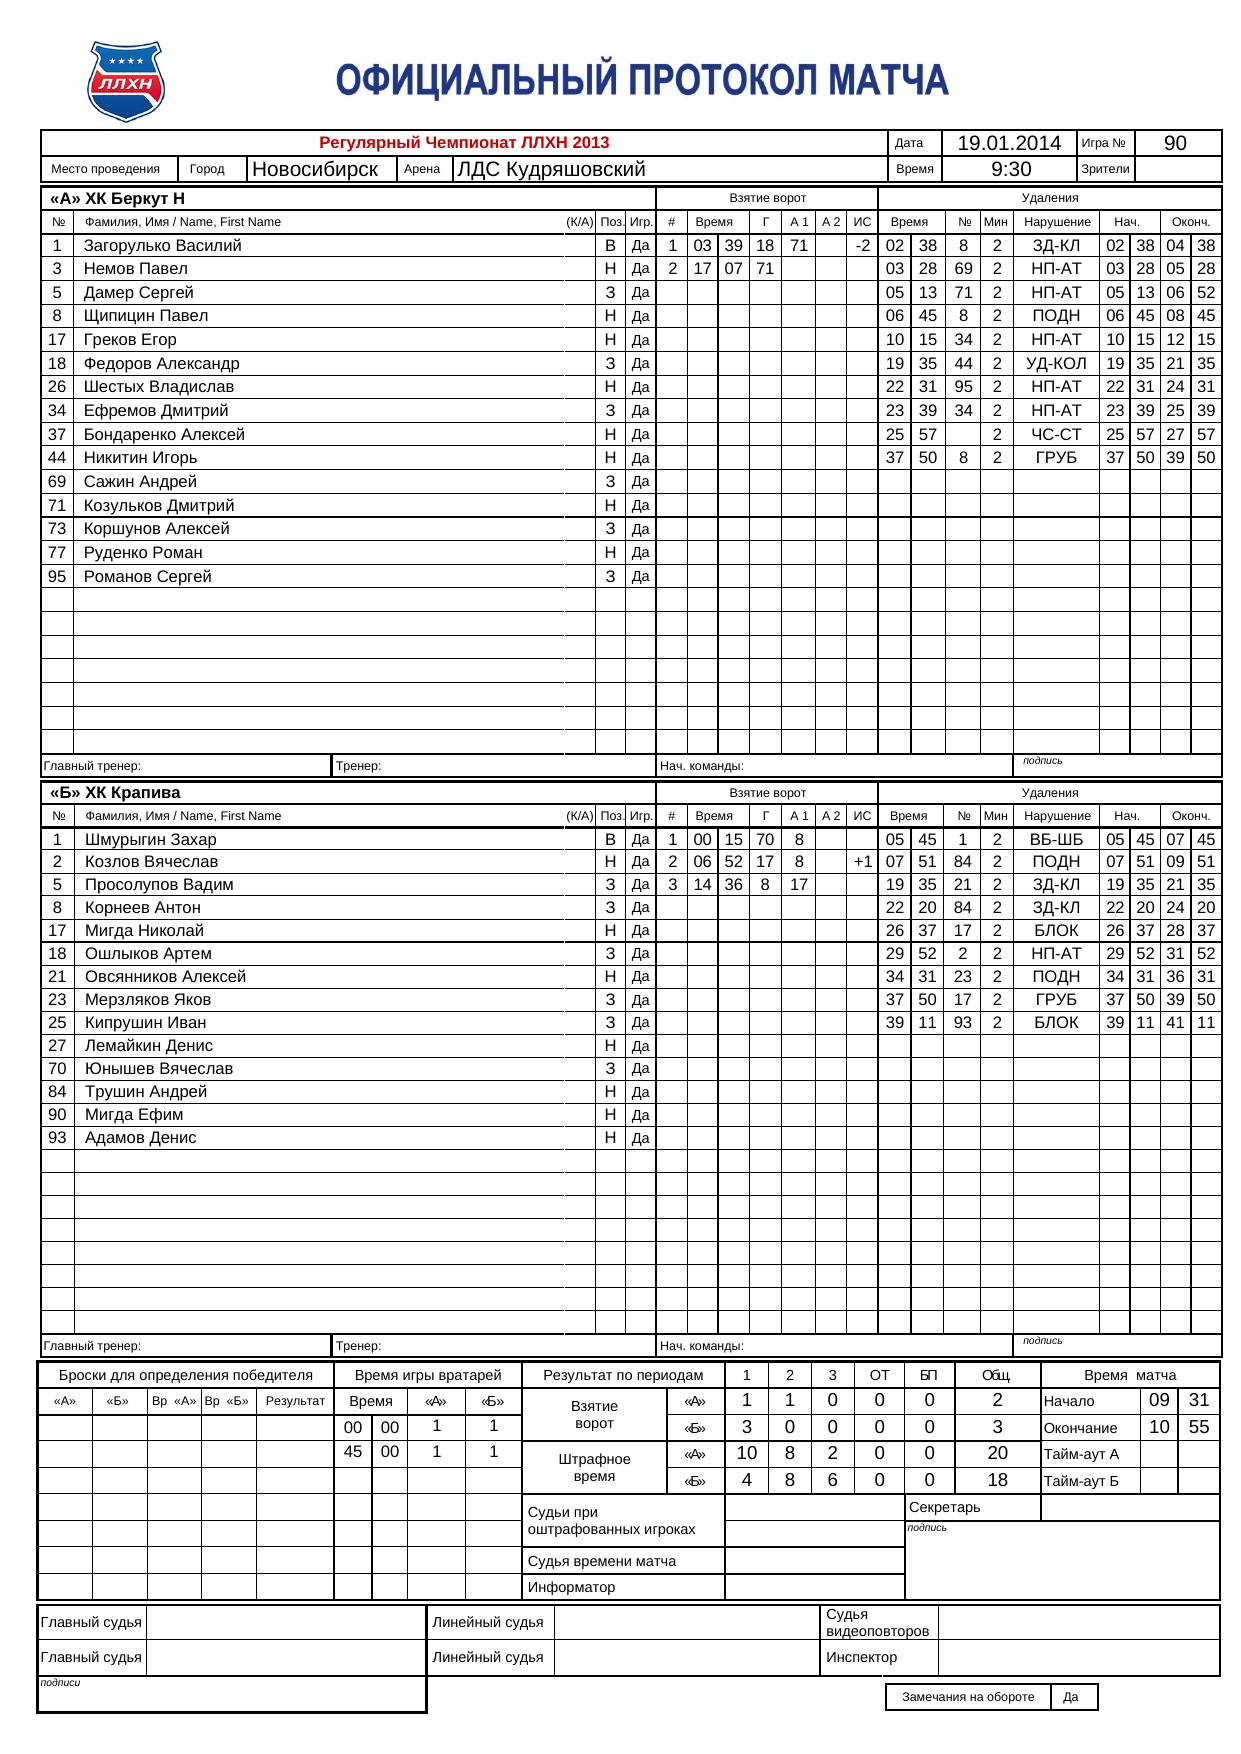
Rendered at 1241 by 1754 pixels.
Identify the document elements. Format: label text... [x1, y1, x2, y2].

table_cell [202, 1441, 256, 1467]
table_cell [688, 1127, 717, 1149]
table_cell [74, 707, 564, 729]
table_cell [719, 541, 749, 564]
table_cell ЗД-КЛ [1014, 896, 1099, 918]
table_cell [847, 399, 877, 422]
table_cell [688, 281, 717, 303]
table_cell [42, 612, 73, 634]
table_cell [750, 352, 781, 374]
table_cell З [596, 1058, 625, 1079]
table_cell [750, 305, 781, 327]
table_cell Да [626, 235, 655, 256]
table_cell НП-АТ [1014, 257, 1099, 280]
table_cell [626, 1173, 655, 1195]
table_cell [912, 1104, 943, 1126]
table_cell [944, 1288, 980, 1310]
table_cell 39 [879, 1012, 910, 1033]
table_cell [879, 1196, 910, 1218]
table_cell 1 [657, 829, 687, 849]
table_cell 03 [879, 257, 910, 280]
table_cell 1 [408, 1441, 465, 1467]
table_cell Главный судья [39, 1640, 146, 1675]
table_cell [1014, 1288, 1099, 1310]
table_cell подпись [906, 1522, 1219, 1599]
table_header «Б» ХК Крапива [42, 783, 655, 803]
table_cell 37 [912, 920, 943, 941]
table_cell [202, 1494, 256, 1520]
table_cell [1161, 1311, 1190, 1333]
table_cell [750, 1265, 781, 1287]
table_cell 22 [1100, 376, 1129, 398]
table_cell 0 [855, 1415, 904, 1440]
table_cell Линейный судья [428, 1640, 554, 1675]
table_cell 2 [981, 1012, 1013, 1033]
table_header 19.01.2014 [943, 131, 1076, 155]
table_cell [816, 423, 846, 445]
table_cell [335, 1494, 371, 1520]
table_cell [946, 612, 980, 634]
table_cell 45 [1192, 305, 1221, 327]
table_cell 2 [42, 850, 74, 872]
table_cell 39 [1161, 989, 1190, 1011]
table_cell [1161, 1104, 1190, 1126]
table_cell [750, 1288, 781, 1310]
table_cell [750, 1035, 781, 1057]
table_cell [626, 612, 655, 634]
table_cell 1 [42, 829, 74, 849]
table_cell [946, 494, 980, 516]
table_cell З [596, 281, 625, 303]
table_cell Мин [981, 211, 1013, 233]
table_header БП [905, 1363, 954, 1387]
table_cell [565, 874, 595, 895]
table_cell [257, 1468, 333, 1493]
table_cell Зрители [1078, 157, 1134, 181]
table_cell [1100, 1219, 1129, 1241]
table_cell Овсянников Алексей [75, 966, 564, 987]
table_cell 52 [719, 850, 749, 872]
table_cell [1192, 1104, 1221, 1126]
table_cell 0 [905, 1415, 954, 1440]
table_cell [565, 446, 595, 469]
table_cell [688, 1012, 717, 1033]
table_cell 20 [1192, 896, 1221, 918]
table_cell 07 [719, 257, 749, 280]
table_cell [944, 1265, 980, 1287]
table_cell 08 [1161, 305, 1190, 327]
table_cell 2 [981, 305, 1013, 327]
table_cell 25 [42, 1012, 74, 1033]
table_cell 25 [879, 423, 910, 445]
table_cell [1192, 1058, 1221, 1079]
table_cell [981, 1219, 1013, 1241]
table_cell Да [626, 305, 655, 327]
table_cell «Б» [668, 1468, 724, 1493]
table_cell [1100, 683, 1129, 706]
table_cell Н [596, 1081, 625, 1103]
table_cell [688, 920, 717, 941]
table_cell 10 [1141, 1415, 1177, 1440]
table_cell [1192, 1150, 1221, 1172]
table_header 90 [1136, 131, 1221, 155]
table_cell [335, 1468, 371, 1493]
table_cell «Б» [668, 1415, 724, 1440]
table_cell [912, 683, 945, 706]
table_cell Судья видеоповторов [821, 1606, 938, 1639]
table_cell Оконч. [1161, 211, 1221, 233]
table_cell [1100, 518, 1129, 540]
table_cell [944, 1127, 980, 1149]
table_cell 8 [769, 1442, 811, 1467]
table_cell [981, 1104, 1013, 1126]
table_cell [1161, 707, 1190, 729]
table_cell [944, 1196, 980, 1218]
table_cell [565, 612, 595, 634]
table_cell [657, 1058, 687, 1079]
table_cell [750, 730, 781, 753]
table_cell 00 [688, 829, 717, 849]
table_cell [1192, 659, 1221, 682]
table_cell Трушин Андрей [75, 1081, 564, 1103]
table_cell [1100, 1058, 1129, 1079]
table_cell Арена [398, 157, 452, 181]
table_cell 05 [1100, 829, 1129, 849]
table_cell [946, 730, 980, 753]
table_cell [719, 376, 749, 398]
table_cell [1100, 636, 1129, 658]
table_cell [782, 305, 815, 327]
table_cell [688, 1081, 717, 1103]
table_cell [719, 943, 749, 964]
table_cell [782, 565, 815, 587]
table_cell 84 [944, 896, 980, 918]
table_header Да [1052, 1685, 1097, 1709]
table_cell [688, 989, 717, 1011]
table_cell [719, 1265, 749, 1287]
table_cell [42, 1196, 74, 1218]
table_cell 50 [912, 446, 945, 469]
table_cell Время [879, 805, 943, 826]
table_cell [565, 1127, 595, 1149]
table_cell [565, 541, 595, 564]
table_cell 45 [1192, 829, 1221, 849]
table_cell [1131, 1104, 1160, 1126]
table_cell 28 [1161, 920, 1190, 941]
table_cell [847, 1196, 877, 1218]
table_cell [688, 1265, 717, 1287]
table_cell 2 [812, 1442, 854, 1467]
table_cell [879, 683, 910, 706]
table_cell 2 [981, 829, 1013, 849]
table_cell [1100, 612, 1129, 634]
table_cell [1014, 588, 1099, 611]
table_cell 27 [42, 1035, 74, 1057]
table_cell [688, 683, 717, 706]
table_cell [74, 636, 564, 658]
table_cell [750, 1311, 781, 1333]
table_cell 24 [1161, 896, 1190, 918]
table_cell 8 [782, 829, 815, 849]
table_cell [688, 446, 717, 469]
table_cell [1131, 1081, 1160, 1103]
table_cell [688, 494, 717, 516]
table_cell [750, 328, 781, 351]
table_cell Да [626, 257, 655, 280]
table_cell [1161, 565, 1190, 587]
table_cell В [596, 235, 625, 256]
table_cell [981, 707, 1013, 729]
table_cell Вр «Б» [202, 1389, 256, 1413]
table_cell [202, 1416, 256, 1440]
table_cell [1131, 730, 1160, 753]
table_cell [657, 305, 687, 327]
table_cell ВБ-ШБ [1014, 829, 1099, 849]
table_cell 8 [42, 896, 74, 918]
table_cell 13 [912, 281, 945, 303]
table_cell [782, 1012, 815, 1033]
table_cell [816, 328, 846, 351]
table_cell [1131, 470, 1160, 493]
table_cell [879, 1035, 910, 1057]
table_cell [816, 1242, 846, 1264]
table_cell [93, 1521, 147, 1546]
table_cell [912, 1081, 943, 1103]
table_cell [981, 1150, 1013, 1172]
table_cell [847, 1288, 877, 1310]
table_cell [847, 1081, 877, 1103]
table_cell [688, 1242, 717, 1264]
table_cell [816, 683, 846, 706]
table_cell ИС [847, 805, 877, 826]
table_cell [981, 1127, 1013, 1149]
table_cell [981, 470, 1013, 493]
table_cell Мигда Ефим [75, 1104, 564, 1126]
table_cell Нач. команды: [657, 755, 1012, 776]
table_cell Н [596, 850, 625, 872]
table_cell [565, 305, 595, 327]
table_cell Н [596, 376, 625, 398]
table_cell № [946, 211, 980, 233]
table_header Взятие ворот [657, 783, 877, 803]
table_cell З [596, 470, 625, 493]
table_cell [1131, 565, 1160, 587]
table_cell 2 [981, 874, 1013, 895]
table_cell 02 [879, 235, 910, 256]
table_cell [1161, 1265, 1190, 1287]
table_cell [1161, 1150, 1190, 1172]
table_cell [657, 518, 687, 540]
table_cell 2 [981, 943, 1013, 964]
table_cell [657, 943, 687, 964]
table_cell [565, 1219, 595, 1241]
table_cell [688, 423, 717, 445]
table_cell [912, 636, 945, 658]
table_cell Главный тренер: [42, 755, 330, 776]
table_header Дата [889, 131, 941, 155]
table_cell [750, 989, 781, 1011]
table_cell +1 [847, 850, 877, 872]
table_cell [981, 683, 1013, 706]
table_cell [847, 565, 877, 587]
table_cell [981, 1288, 1013, 1310]
table_cell [816, 707, 846, 729]
table_cell [939, 1640, 1219, 1675]
table_cell [688, 541, 717, 564]
table_cell 21 [1161, 352, 1190, 374]
table_cell [1100, 588, 1129, 611]
table_cell [1161, 1035, 1190, 1057]
table_cell [1179, 1441, 1219, 1467]
table_cell 39 [1100, 1012, 1129, 1033]
table_cell [596, 1173, 625, 1195]
table_cell [596, 707, 625, 729]
table_cell 41 [1161, 1012, 1190, 1033]
table_cell # [657, 805, 687, 826]
table_header Удаления [879, 783, 1221, 803]
table_cell [944, 1104, 980, 1126]
table_cell [782, 1081, 815, 1103]
table_cell Н [596, 1127, 625, 1149]
table_cell № [944, 805, 980, 826]
table_cell [565, 1035, 595, 1057]
table_cell Греков Егор [74, 328, 564, 351]
table_cell [719, 636, 749, 658]
table_cell [1161, 588, 1190, 611]
table_cell [657, 281, 687, 303]
table_cell [879, 1058, 910, 1079]
table_cell [657, 1288, 687, 1310]
table_cell [816, 1012, 846, 1033]
table_cell [816, 1150, 846, 1172]
table_cell [626, 1311, 655, 1333]
table_cell [816, 257, 846, 280]
table_cell [879, 565, 910, 587]
table_cell [946, 518, 980, 540]
table_cell [688, 730, 717, 753]
table_cell [657, 352, 687, 374]
table_cell [726, 1521, 904, 1546]
table_cell [466, 1468, 521, 1493]
table_cell 6 [812, 1468, 854, 1493]
table_cell БЛОК [1014, 920, 1099, 941]
table_cell [726, 1548, 904, 1573]
table_cell 34 [1100, 966, 1129, 987]
table_cell 0 [855, 1389, 904, 1413]
table_cell [75, 1196, 564, 1218]
table_cell [74, 612, 564, 634]
table_cell Да [626, 1012, 655, 1033]
table_cell [782, 943, 815, 964]
table_cell [42, 683, 73, 706]
table_cell 2 [981, 423, 1013, 445]
table_cell [750, 659, 781, 682]
table_cell 18 [42, 943, 74, 964]
table_cell [847, 1104, 877, 1126]
table_cell [816, 235, 846, 256]
table_cell [373, 1468, 407, 1493]
table_cell [1014, 1058, 1099, 1079]
table_cell 45 [1131, 305, 1160, 327]
table_cell 2 [657, 850, 687, 872]
table_cell [39, 1521, 92, 1546]
table_cell [565, 1173, 595, 1195]
table_cell 2 [657, 257, 687, 280]
table_cell [565, 518, 595, 540]
table_cell [657, 399, 687, 422]
table_cell [1014, 1219, 1099, 1241]
table_cell [1014, 1265, 1099, 1287]
table_cell 2 [981, 235, 1013, 256]
table_cell 93 [42, 1127, 74, 1149]
table_cell [782, 707, 815, 729]
table_cell Юнышев Вячеслав [75, 1058, 564, 1079]
table_cell [657, 1035, 687, 1057]
table_cell [257, 1416, 333, 1440]
table_cell 2 [981, 257, 1013, 280]
table_cell [782, 1173, 815, 1195]
table_cell [466, 1521, 521, 1546]
table_cell [1100, 1288, 1129, 1310]
table_cell [1161, 659, 1190, 682]
table_cell [946, 683, 980, 706]
table_cell «А» [668, 1442, 724, 1467]
table_cell [93, 1468, 147, 1493]
table_cell [626, 707, 655, 729]
table_cell «Б» [93, 1389, 147, 1413]
table_cell [847, 730, 877, 753]
table_cell [1131, 1265, 1160, 1287]
table_cell [335, 1547, 371, 1573]
table_cell [719, 470, 749, 493]
table_cell 70 [42, 1058, 74, 1079]
table_cell [879, 494, 910, 516]
table_cell подпись [1014, 1335, 1221, 1356]
table_cell [847, 896, 877, 918]
table_cell [1179, 1468, 1219, 1493]
table_cell [1099, 1682, 1220, 1711]
table_cell [1131, 1288, 1160, 1310]
table_cell 31 [1131, 376, 1160, 398]
table_cell Да [626, 850, 655, 872]
table_cell [847, 470, 877, 493]
table_cell [565, 1311, 595, 1333]
table_cell [257, 1547, 333, 1573]
table_cell [816, 1173, 846, 1195]
table_header Время матча [1042, 1363, 1219, 1387]
table_cell [1131, 683, 1160, 706]
table_cell [847, 1265, 877, 1287]
table_cell Да [626, 920, 655, 941]
table_cell [1131, 1150, 1160, 1172]
table_cell [1014, 1104, 1099, 1126]
table_cell [1192, 470, 1221, 493]
table_cell [750, 1104, 781, 1126]
table_cell [750, 1150, 781, 1172]
table_cell ГРУБ [1014, 989, 1099, 1011]
table_cell [657, 1104, 687, 1126]
table_cell [782, 518, 815, 540]
table_cell Время [335, 1389, 407, 1413]
table_cell [1192, 1173, 1221, 1195]
table_cell [782, 494, 815, 516]
table_cell З [596, 352, 625, 374]
table_cell 24 [1161, 376, 1190, 398]
table_cell З [596, 518, 625, 540]
table_cell [750, 423, 781, 445]
table_cell 11 [1131, 1012, 1160, 1033]
table_cell [719, 446, 749, 469]
table_cell Никитин Игорь [74, 446, 564, 469]
table_cell [719, 1311, 749, 1333]
table_cell [879, 541, 910, 564]
table_cell [1014, 1196, 1099, 1218]
table_header 2 [769, 1363, 811, 1387]
table_cell [981, 1035, 1013, 1057]
table_cell [565, 730, 595, 753]
table_cell [688, 896, 717, 918]
table_cell [847, 376, 877, 398]
table_cell [719, 612, 749, 634]
table_cell Нач. команды: [657, 1335, 1012, 1356]
table_cell [39, 1441, 92, 1467]
table_cell НП-АТ [1014, 328, 1099, 351]
table_cell [782, 281, 815, 303]
table_cell 95 [946, 376, 980, 398]
table_cell Да [626, 470, 655, 493]
table_cell Да [626, 896, 655, 918]
table_cell [596, 1242, 625, 1264]
table_cell [565, 636, 595, 658]
table_cell [750, 1058, 781, 1079]
table_cell [1014, 1242, 1099, 1264]
table_cell [879, 1219, 910, 1241]
table_cell (К/А) [565, 211, 595, 233]
table_cell [879, 707, 910, 729]
table_cell Коршунов Алексей [74, 518, 564, 540]
table_cell 26 [42, 376, 73, 398]
table_cell Сажин Андрей [74, 470, 564, 493]
table_cell Судья времени матча [523, 1548, 724, 1573]
table_cell Да [626, 1058, 655, 1079]
table_cell 29 [879, 943, 910, 964]
table_cell Да [626, 565, 655, 587]
table_cell УД-КОЛ [1014, 352, 1099, 374]
table_cell Взятие ворот [523, 1389, 666, 1440]
table_cell 13 [1131, 281, 1160, 303]
table_cell [912, 707, 945, 729]
table_cell [816, 376, 846, 398]
table_cell [335, 1574, 371, 1599]
table_cell [944, 1150, 980, 1172]
table_cell Тайм-аут Б [1042, 1468, 1140, 1493]
table_cell [1042, 1495, 1219, 1520]
table_cell [565, 1242, 595, 1264]
table_cell [148, 1468, 201, 1493]
table_cell [657, 659, 687, 682]
table_cell [719, 1288, 749, 1310]
table_cell [408, 1494, 465, 1520]
table_cell Просолупов Вадим [75, 874, 564, 895]
table_cell подписи [39, 1677, 425, 1711]
table_cell [719, 989, 749, 1011]
table_cell 07 [879, 850, 910, 872]
table_cell [565, 943, 595, 964]
table_cell [1131, 1219, 1160, 1241]
table_cell [1014, 612, 1099, 634]
table_cell 26 [879, 920, 910, 941]
table_cell [946, 470, 980, 493]
table_cell 37 [1131, 920, 1160, 941]
table_cell [626, 1150, 655, 1172]
table_cell Время [688, 805, 749, 826]
table_cell [565, 1058, 595, 1079]
table_cell [816, 1265, 846, 1287]
table_cell [1161, 1058, 1190, 1079]
table_cell 1 [657, 235, 687, 256]
table_cell [719, 305, 749, 327]
table_cell Фамилия, Имя / Name, First Name [75, 805, 565, 826]
table_cell [1192, 612, 1221, 634]
table_cell 35 [1131, 874, 1160, 895]
table_cell 90 [42, 1104, 74, 1126]
table_cell [657, 989, 687, 1011]
table_cell [565, 423, 595, 445]
table_cell [719, 423, 749, 445]
table_cell 17 [42, 920, 74, 941]
table_cell [75, 1265, 564, 1287]
table_cell [912, 565, 945, 587]
table_cell Да [626, 874, 655, 895]
table_cell [1014, 707, 1099, 729]
table_cell [657, 730, 687, 753]
table_header 1 [726, 1363, 768, 1387]
table_cell [1100, 659, 1129, 682]
table_cell 17 [42, 328, 73, 351]
table_cell [1192, 707, 1221, 729]
table_cell [688, 966, 717, 987]
table_cell Козлов Вячеслав [75, 850, 564, 872]
table_cell Загорулько Василий [74, 235, 564, 256]
table_cell 71 [42, 494, 73, 516]
table_cell [202, 1574, 256, 1599]
table_cell [688, 1311, 717, 1333]
table_cell [981, 1196, 1013, 1218]
table_cell [1161, 1173, 1190, 1195]
table_cell [719, 1081, 749, 1103]
table_cell [879, 1081, 910, 1103]
table_cell [657, 1081, 687, 1103]
table_cell [944, 1058, 980, 1079]
table_cell [626, 636, 655, 658]
table_cell 8 [750, 874, 781, 895]
table_cell [816, 874, 846, 895]
table_cell [816, 588, 846, 611]
table_cell 9:30 [943, 157, 1076, 181]
table_cell 00 [335, 1416, 371, 1440]
table_cell [565, 896, 595, 918]
table_cell [596, 1311, 625, 1333]
table_cell [657, 494, 687, 516]
table_cell [719, 1173, 749, 1195]
table_cell [750, 896, 781, 918]
table_cell [1014, 1173, 1099, 1195]
table_cell 50 [1131, 989, 1160, 1011]
table_cell 52 [912, 943, 943, 964]
table_cell [93, 1574, 147, 1599]
table_cell 18 [956, 1468, 1040, 1493]
table_cell [879, 1127, 910, 1149]
table_cell [946, 707, 980, 729]
table_cell [879, 588, 910, 611]
table_cell [657, 1219, 687, 1241]
table_cell 09 [1161, 850, 1190, 872]
table_cell [782, 989, 815, 1011]
table_cell [719, 966, 749, 987]
table_cell 2 [981, 352, 1013, 374]
table_cell [1161, 541, 1190, 564]
table_cell [847, 1035, 877, 1057]
table_cell [1100, 1265, 1129, 1287]
table_cell [1014, 730, 1099, 753]
table_cell [782, 896, 815, 918]
table_cell [596, 659, 625, 682]
table_cell [1161, 494, 1190, 516]
table_cell 51 [912, 850, 943, 872]
table_cell Да [626, 376, 655, 398]
table_cell [719, 399, 749, 422]
table_cell [1141, 1468, 1177, 1493]
table_cell [596, 612, 625, 634]
table_cell 20 [1131, 896, 1160, 918]
table_cell [373, 1494, 407, 1520]
table_cell [1136, 157, 1221, 181]
table_cell [688, 518, 717, 540]
table_cell 03 [688, 235, 717, 256]
table_cell [565, 850, 595, 872]
table_cell Время [879, 211, 945, 233]
table_cell 8 [946, 235, 980, 256]
table_cell [626, 588, 655, 611]
table_cell 15 [1192, 328, 1221, 351]
table_cell [847, 257, 877, 280]
table_cell [782, 683, 815, 706]
table_cell [657, 1242, 687, 1264]
table_cell Н [596, 494, 625, 516]
table_cell [1014, 565, 1099, 587]
table_cell 50 [1192, 989, 1221, 1011]
table_header Взятие ворот [657, 188, 877, 209]
table_cell [782, 1035, 815, 1057]
table_cell [782, 659, 815, 682]
table_cell 27 [1161, 423, 1190, 445]
table_cell 10 [1100, 328, 1129, 351]
table_cell 07 [1161, 829, 1190, 849]
table_cell [565, 328, 595, 351]
table_cell 34 [946, 399, 980, 422]
table_cell [816, 1219, 846, 1241]
table_cell [657, 1173, 687, 1195]
table_cell Г [750, 805, 781, 826]
table_cell [879, 636, 910, 658]
table_cell [981, 565, 1013, 587]
table_cell [688, 1196, 717, 1218]
table_cell [847, 966, 877, 987]
table_cell [879, 1104, 910, 1126]
table_cell [74, 588, 564, 611]
table_cell 19 [1100, 352, 1129, 374]
table_cell [912, 659, 945, 682]
table_cell [688, 1219, 717, 1241]
table_cell [816, 730, 846, 753]
table_cell [719, 1058, 749, 1079]
table_cell 15 [1131, 328, 1160, 351]
table_cell 55 [1179, 1415, 1219, 1440]
table_cell [912, 1288, 943, 1310]
table_cell ПОДН [1014, 966, 1099, 987]
table_cell 35 [1131, 352, 1160, 374]
table_cell [847, 659, 877, 682]
table_cell [688, 1173, 717, 1195]
table_cell Да [626, 1104, 655, 1126]
table_cell [750, 636, 781, 658]
table_cell [847, 281, 877, 303]
table_cell [719, 1104, 749, 1126]
table_cell Г [750, 211, 781, 233]
table_cell № [42, 805, 74, 826]
table_cell [1192, 1127, 1221, 1149]
table_cell [688, 565, 717, 587]
table_cell [750, 376, 781, 398]
table_cell Судьи при оштрафованных игроках [523, 1495, 724, 1546]
table_cell [912, 494, 945, 516]
table_cell [626, 1242, 655, 1264]
table_cell 2 [981, 446, 1013, 469]
table_cell Начало [1042, 1389, 1140, 1413]
table_cell [42, 636, 73, 658]
table_cell 2 [981, 281, 1013, 303]
table_cell [981, 1265, 1013, 1287]
table_cell 71 [750, 257, 781, 280]
table_cell [750, 612, 781, 634]
table_cell 0 [769, 1415, 811, 1440]
table_cell [847, 636, 877, 658]
table_cell 23 [1100, 399, 1129, 422]
table_cell [626, 1265, 655, 1287]
table_cell [257, 1521, 333, 1546]
table_cell [42, 1242, 74, 1264]
table_cell [816, 1311, 846, 1333]
table_cell [428, 1677, 882, 1711]
table_header Игра № [1078, 131, 1134, 155]
table_cell [1161, 612, 1190, 634]
table_cell Да [626, 328, 655, 351]
table_cell [466, 1494, 521, 1520]
table_cell [816, 1035, 846, 1057]
table_cell 19 [879, 352, 910, 374]
table_cell -2 [847, 235, 877, 256]
table_cell [1192, 1288, 1221, 1310]
table_cell [847, 989, 877, 1011]
table_cell [782, 1196, 815, 1218]
table_cell 00 [373, 1441, 407, 1467]
table_cell [719, 896, 749, 918]
table_cell [42, 1311, 74, 1333]
table_cell подпись [1014, 755, 1221, 776]
table_cell ЗД-КЛ [1014, 235, 1099, 256]
table_cell 69 [42, 470, 73, 493]
table_cell [847, 541, 877, 564]
table_cell [782, 328, 815, 351]
table_cell [847, 352, 877, 374]
table_cell [981, 1173, 1013, 1195]
table_cell [1131, 1127, 1160, 1149]
table_cell [750, 1219, 781, 1241]
table_cell [373, 1574, 407, 1599]
table_cell ЗД-КЛ [1014, 874, 1099, 895]
table_cell [912, 1265, 943, 1287]
table_cell З [596, 399, 625, 422]
table_cell 17 [688, 257, 717, 280]
table_cell 0 [855, 1468, 904, 1493]
table_cell [719, 352, 749, 374]
table_cell [750, 281, 781, 303]
table_cell [782, 636, 815, 658]
table_cell 57 [912, 423, 945, 445]
table_cell 39 [719, 235, 749, 256]
table_cell [565, 588, 595, 611]
table_cell 44 [42, 446, 73, 469]
table_cell [816, 494, 846, 516]
table_cell [565, 1012, 595, 1033]
table_cell [816, 518, 846, 540]
table_cell [148, 1441, 201, 1467]
table_cell Результат [257, 1389, 333, 1413]
table_cell [148, 1494, 201, 1520]
table_cell [1100, 1196, 1129, 1218]
table_cell [373, 1547, 407, 1573]
table_cell 8 [42, 305, 73, 327]
table_cell [981, 636, 1013, 658]
table_cell З [596, 874, 625, 895]
table_cell 1 [466, 1441, 521, 1467]
table_cell [750, 565, 781, 587]
table_cell [719, 328, 749, 351]
table_cell Н [596, 423, 625, 445]
table_cell [847, 305, 877, 327]
table_cell [688, 659, 717, 682]
table_cell [750, 707, 781, 729]
table_cell [981, 730, 1013, 753]
table_cell [42, 1219, 74, 1241]
table_cell [816, 565, 846, 587]
table_cell Н [596, 966, 625, 987]
table_cell [1014, 1311, 1099, 1333]
table_cell [847, 874, 877, 895]
table_cell Н [596, 305, 625, 327]
table_cell [1100, 1104, 1129, 1126]
table_cell [657, 376, 687, 398]
table_cell [1161, 1196, 1190, 1218]
table_cell Шмурыгин Захар [75, 829, 564, 849]
table_cell 50 [1192, 446, 1221, 469]
table_cell 28 [1192, 257, 1221, 280]
table_cell [565, 494, 595, 516]
table_cell [719, 1012, 749, 1033]
table_cell [565, 1150, 595, 1172]
table_cell 35 [912, 874, 943, 895]
table_cell [816, 281, 846, 303]
table_cell [565, 966, 595, 987]
table_cell [688, 470, 717, 493]
table_cell [912, 1242, 943, 1264]
table_cell ПОДН [1014, 305, 1099, 327]
table_cell [1161, 636, 1190, 658]
table_cell [39, 1547, 92, 1573]
table_cell 52 [1131, 943, 1160, 964]
table_cell [688, 612, 717, 634]
table_cell [565, 1265, 595, 1287]
table_cell [946, 636, 980, 658]
table_cell Дамер Сергей [74, 281, 564, 303]
table_cell Инспектор [821, 1640, 938, 1675]
table_cell [879, 518, 910, 540]
table_cell 20 [956, 1442, 1040, 1467]
table_cell 09 [1141, 1389, 1177, 1413]
table_header Время игры вратарей [335, 1363, 521, 1387]
table_cell [75, 1150, 564, 1172]
table_cell 57 [1192, 423, 1221, 445]
table_cell 19 [1100, 874, 1129, 895]
table_cell [879, 1311, 910, 1333]
table_cell 84 [944, 850, 980, 872]
table_cell [879, 1288, 910, 1310]
table_cell [596, 1196, 625, 1218]
table_cell 93 [944, 1012, 980, 1033]
table_header Удаления [879, 188, 1221, 209]
table_cell Мерзляков Яков [75, 989, 564, 1011]
table_cell Да [626, 399, 655, 422]
table_cell Кипрушин Иван [75, 1012, 564, 1033]
table_cell [946, 541, 980, 564]
table_cell 06 [1100, 305, 1129, 327]
table_cell 8 [782, 850, 815, 872]
table_cell [719, 494, 749, 516]
table_cell [816, 659, 846, 682]
table_cell 34 [879, 966, 910, 987]
table_cell [719, 588, 749, 611]
table_cell [75, 1242, 564, 1264]
table_cell [75, 1288, 564, 1310]
table_cell [408, 1468, 465, 1493]
table_cell 37 [1100, 446, 1129, 469]
table_cell 37 [42, 423, 73, 445]
table_cell [782, 541, 815, 564]
table_cell [147, 1606, 425, 1639]
table_cell [1100, 1081, 1129, 1103]
table_cell 73 [42, 518, 73, 540]
table_cell 36 [719, 874, 749, 895]
table_cell [1161, 470, 1190, 493]
table_cell [657, 588, 687, 611]
table_cell 23 [944, 966, 980, 987]
table_cell 3 [726, 1415, 768, 1440]
table_cell [565, 281, 595, 303]
table_cell А 2 [816, 211, 846, 233]
table_cell 15 [912, 328, 945, 351]
table_cell Город [179, 157, 246, 181]
table_cell [944, 1311, 980, 1333]
table_cell 34 [946, 328, 980, 351]
table_cell [688, 376, 717, 398]
table_cell [1131, 1311, 1160, 1333]
table_cell [565, 683, 595, 706]
table_cell [626, 659, 655, 682]
table_cell З [596, 989, 625, 1011]
table_cell [847, 943, 877, 964]
table_cell 3 [956, 1415, 1040, 1440]
table_cell [816, 1081, 846, 1103]
table_cell 1 [726, 1389, 768, 1413]
table_cell [688, 1288, 717, 1310]
table_cell [42, 1173, 74, 1195]
table_cell 2 [981, 920, 1013, 941]
table_cell [719, 730, 749, 753]
table_cell 22 [1100, 896, 1129, 918]
table_cell [1131, 1196, 1160, 1218]
table_cell [657, 470, 687, 493]
table_cell Адамов Денис [75, 1127, 564, 1149]
table_cell [719, 1242, 749, 1264]
table_cell [816, 446, 846, 469]
table_cell [944, 1035, 980, 1057]
table_cell 05 [1161, 257, 1190, 280]
table_cell [1014, 659, 1099, 682]
table_header Замечания на обороте [887, 1685, 1050, 1709]
table_cell [148, 1416, 201, 1440]
table_cell [1100, 730, 1129, 753]
table_cell [847, 1219, 877, 1241]
table_cell [719, 565, 749, 587]
table_cell [816, 920, 846, 941]
table_cell [596, 1150, 625, 1172]
table_cell Линейный судья [428, 1606, 554, 1639]
table_cell [782, 1058, 815, 1079]
table_cell [596, 1219, 625, 1241]
table_cell [1161, 683, 1190, 706]
table_cell [816, 989, 846, 1011]
table_cell [42, 1150, 74, 1172]
table_cell [981, 518, 1013, 540]
table_cell НП-АТ [1014, 281, 1099, 303]
table_cell [750, 446, 781, 469]
table_cell [879, 470, 910, 493]
table_cell [816, 470, 846, 493]
table_cell З [596, 943, 625, 964]
table_cell [750, 966, 781, 987]
table_cell [1100, 494, 1129, 516]
picture [5, 28, 1179, 129]
table_cell [816, 1058, 846, 1079]
table_cell [1100, 541, 1129, 564]
table_cell Нач. [1100, 805, 1160, 826]
table_cell [944, 1173, 980, 1195]
table_cell 18 [750, 235, 781, 256]
table_cell [750, 1012, 781, 1033]
table_cell [39, 1574, 92, 1599]
table_cell [1014, 1081, 1099, 1103]
table_cell Да [626, 989, 655, 1011]
table_cell [657, 1311, 687, 1333]
table_cell [847, 328, 877, 351]
table_cell [1131, 707, 1160, 729]
table_cell 52 [1192, 943, 1221, 964]
table_cell Н [596, 257, 625, 280]
table_cell 28 [1131, 257, 1160, 280]
table_cell Нач. [1100, 211, 1160, 233]
table_cell [847, 1311, 877, 1333]
table_cell [912, 518, 945, 540]
table_cell [688, 1058, 717, 1079]
table_cell [565, 470, 595, 493]
table_cell [847, 1173, 877, 1195]
table_cell [782, 1104, 815, 1126]
table_cell [1100, 565, 1129, 587]
table_cell [816, 1104, 846, 1126]
table_cell Тренер: [333, 1335, 655, 1356]
table_cell 4 [726, 1468, 768, 1493]
table_cell [1192, 1311, 1221, 1333]
table_cell 0 [905, 1442, 954, 1467]
table_cell [1161, 1081, 1190, 1103]
table_cell 05 [1100, 281, 1129, 303]
table_cell [1100, 1242, 1129, 1264]
table_cell 2 [981, 399, 1013, 422]
table_cell 1 [466, 1416, 521, 1440]
table_cell Н [596, 541, 625, 564]
table_cell [750, 588, 781, 611]
table_cell [1100, 470, 1129, 493]
table_cell [1100, 1127, 1129, 1149]
table_cell Информатор [523, 1575, 724, 1599]
table_cell 45 [1131, 829, 1160, 849]
table_cell Н [596, 328, 625, 351]
table_cell 14 [688, 874, 717, 895]
table_cell [1161, 518, 1190, 540]
table_cell [719, 683, 749, 706]
table_cell Да [626, 494, 655, 516]
table_cell 57 [1131, 423, 1160, 445]
table_cell [726, 1495, 904, 1520]
table_cell [782, 1288, 815, 1310]
table_cell [847, 423, 877, 445]
table_cell [257, 1441, 333, 1467]
table_header Результат по периодам [523, 1363, 724, 1387]
table_cell 2 [981, 896, 1013, 918]
table_cell 21 [1161, 874, 1190, 895]
table_cell [981, 1242, 1013, 1264]
table_cell [782, 470, 815, 493]
table_cell 31 [1192, 966, 1221, 987]
table_cell [719, 1196, 749, 1218]
table_cell 19 [879, 874, 910, 895]
table_cell [147, 1640, 425, 1675]
table_cell 11 [912, 1012, 943, 1033]
table_cell Тренер: [333, 755, 655, 776]
table_cell 69 [946, 257, 980, 280]
table_cell 22 [879, 376, 910, 398]
table_cell 39 [1131, 399, 1160, 422]
table_cell Н [596, 920, 625, 941]
table_cell 21 [944, 874, 980, 895]
table_cell Окончание [1042, 1415, 1140, 1440]
table_cell 31 [912, 966, 943, 987]
table_cell [816, 1288, 846, 1310]
table_cell [750, 1081, 781, 1103]
table_cell [719, 707, 749, 729]
table_cell 52 [1192, 281, 1221, 303]
table_cell [816, 850, 846, 872]
table_cell [565, 1196, 595, 1218]
table_cell [1192, 1035, 1221, 1057]
table_cell [782, 966, 815, 987]
table_header Общ. [956, 1363, 1040, 1387]
table_cell 04 [1161, 235, 1190, 256]
table_cell [782, 588, 815, 611]
table_cell 8 [946, 305, 980, 327]
table_cell 17 [782, 874, 815, 895]
table_cell [1192, 1242, 1221, 1264]
table_cell [750, 541, 781, 564]
table_cell [1100, 1173, 1129, 1195]
table_cell [1192, 1081, 1221, 1103]
table_cell Нарушение [1014, 211, 1099, 233]
table_cell Ошлыков Артем [75, 943, 564, 964]
table_cell 50 [912, 989, 943, 1011]
table_cell [1100, 707, 1129, 729]
table_cell [257, 1574, 333, 1599]
table_cell [912, 1219, 943, 1241]
table_cell [565, 376, 595, 398]
table_cell [816, 636, 846, 658]
table_cell [1100, 1035, 1129, 1057]
table_cell [596, 588, 625, 611]
table_cell [596, 683, 625, 706]
table_cell 71 [782, 235, 815, 256]
table_cell [946, 588, 980, 611]
table_cell 5 [42, 874, 74, 895]
table_cell [912, 588, 945, 611]
table_cell 17 [944, 989, 980, 1011]
table_cell 31 [912, 376, 945, 398]
table_cell [816, 829, 846, 849]
table_cell [688, 707, 717, 729]
table_cell [719, 518, 749, 540]
table_cell [1161, 1219, 1190, 1241]
table_cell [912, 730, 945, 753]
table_cell 25 [1100, 423, 1129, 445]
table_cell 39 [912, 399, 945, 422]
table_cell 2 [944, 943, 980, 964]
table_cell [782, 376, 815, 398]
table_cell [816, 399, 846, 422]
table_cell [782, 399, 815, 422]
table_cell [981, 1081, 1013, 1103]
table_cell [981, 541, 1013, 564]
table_cell [912, 612, 945, 634]
table_cell [657, 920, 687, 941]
table_cell 2 [981, 376, 1013, 398]
table_cell [565, 707, 595, 729]
table_cell [74, 659, 564, 682]
table_cell 31 [1179, 1389, 1219, 1413]
table_cell 71 [946, 281, 980, 303]
table_cell Руденко Роман [74, 541, 564, 564]
table_cell [1131, 612, 1160, 634]
table_cell [1192, 1196, 1221, 1218]
table_cell [1014, 494, 1099, 516]
table_cell [596, 1265, 625, 1287]
table_cell [847, 1012, 877, 1033]
table_cell [202, 1521, 256, 1546]
table_cell 1 [408, 1416, 465, 1440]
table_cell [750, 1196, 781, 1218]
table_cell [879, 1265, 910, 1287]
table_cell [1014, 470, 1099, 493]
table_cell [688, 305, 717, 327]
table_cell [981, 659, 1013, 682]
table_cell [626, 1196, 655, 1218]
table_cell [1014, 518, 1099, 540]
table_cell [1131, 1242, 1160, 1264]
table_cell ИС [847, 211, 877, 233]
table_cell [912, 1150, 943, 1172]
table_cell [408, 1521, 465, 1546]
table_cell [847, 518, 877, 540]
table_cell [596, 730, 625, 753]
table_cell [816, 943, 846, 964]
table_cell [93, 1494, 147, 1520]
table_cell 28 [912, 257, 945, 280]
table_cell [1192, 636, 1221, 658]
table_cell [912, 1058, 943, 1079]
table_cell 38 [1192, 235, 1221, 256]
table_cell [939, 1606, 1219, 1639]
table_cell Щипицин Павел [74, 305, 564, 327]
table_cell Время [688, 211, 749, 233]
table_cell Да [626, 518, 655, 540]
table_cell [847, 1058, 877, 1079]
table_cell 0 [855, 1442, 904, 1467]
table_cell [912, 1311, 943, 1333]
table_cell [946, 565, 980, 587]
table_cell [782, 920, 815, 941]
table_cell [626, 683, 655, 706]
table_header «А» ХК Беркут Н [42, 188, 655, 209]
table_cell [816, 541, 846, 564]
table_cell [657, 1196, 687, 1218]
table_cell [847, 494, 877, 516]
table_cell [39, 1468, 92, 1493]
table_cell [42, 707, 73, 729]
table_cell 2 [981, 989, 1013, 1011]
table_cell [373, 1521, 407, 1546]
table_cell [1161, 1127, 1190, 1149]
table_cell [1014, 683, 1099, 706]
table_cell [847, 1150, 877, 1172]
table_cell Лемайкин Денис [75, 1035, 564, 1057]
table_cell 0 [812, 1389, 854, 1413]
table_cell 1 [42, 235, 73, 256]
table_cell [750, 683, 781, 706]
table_cell [750, 943, 781, 964]
table_cell 15 [719, 829, 749, 849]
table_cell [944, 1242, 980, 1264]
table_cell 17 [750, 850, 781, 872]
table_cell 25 [1161, 399, 1190, 422]
table_cell 51 [1131, 850, 1160, 872]
table_cell [782, 1127, 815, 1149]
table_cell Да [626, 352, 655, 374]
table_cell Поз. [596, 211, 625, 233]
table_cell «А» [408, 1389, 465, 1413]
table_cell З [596, 896, 625, 918]
table_cell [1192, 518, 1221, 540]
table_cell 05 [879, 281, 910, 303]
table_cell [847, 683, 877, 706]
table_cell [657, 683, 687, 706]
table_cell [93, 1441, 147, 1467]
table_cell [912, 1196, 943, 1218]
table_cell Н [596, 1035, 625, 1057]
table_cell [1131, 541, 1160, 564]
table_cell 35 [1192, 874, 1221, 895]
table_cell [42, 588, 73, 611]
table_cell [816, 612, 846, 634]
table_cell 34 [42, 399, 73, 422]
table_cell [1014, 1035, 1099, 1057]
table_cell [1131, 588, 1160, 611]
table_cell [93, 1416, 147, 1440]
table_cell [688, 399, 717, 422]
table_cell Козульков Дмитрий [74, 494, 564, 516]
table_cell [1141, 1441, 1177, 1467]
table_cell [750, 1242, 781, 1264]
table_cell № [42, 211, 73, 233]
table_cell [726, 1575, 904, 1599]
table_cell 31 [1192, 376, 1221, 398]
table_cell [816, 1196, 846, 1218]
table_cell [408, 1574, 465, 1599]
table_cell «А» [39, 1389, 92, 1413]
table_cell 22 [879, 896, 910, 918]
table_cell 05 [879, 829, 910, 849]
table_cell [555, 1606, 819, 1639]
table_cell [565, 659, 595, 682]
table_cell [981, 1058, 1013, 1079]
table_cell [981, 1311, 1013, 1333]
table_cell А 1 [782, 805, 815, 826]
table_cell 77 [42, 541, 73, 564]
table_cell Оконч. [1161, 805, 1221, 826]
table_cell 1 [769, 1389, 811, 1413]
table_cell 37 [1192, 920, 1221, 941]
table_cell [75, 1311, 564, 1333]
table_cell [750, 518, 781, 540]
table_cell [657, 636, 687, 658]
table_cell [944, 1081, 980, 1103]
table_cell [1014, 541, 1099, 564]
table_cell З [596, 565, 625, 587]
table_cell [39, 1494, 92, 1520]
table_cell [782, 352, 815, 374]
table_cell ЛДС Кудряшовский [454, 157, 887, 181]
table_cell 31 [1131, 966, 1160, 987]
table_cell [912, 1035, 943, 1057]
table_cell [1192, 541, 1221, 564]
table_cell НП-АТ [1014, 943, 1099, 964]
table_cell [782, 423, 815, 445]
table_cell [657, 896, 687, 918]
table_cell 10 [726, 1442, 768, 1467]
table_cell [75, 1219, 564, 1241]
table_cell [719, 281, 749, 303]
table_cell 2 [981, 328, 1013, 351]
table_cell 50 [1131, 446, 1160, 469]
table_cell 37 [1100, 989, 1129, 1011]
table_cell [1131, 1035, 1160, 1057]
table_cell 84 [42, 1081, 74, 1103]
table_cell [719, 1219, 749, 1241]
table_cell [1192, 494, 1221, 516]
table_cell 03 [1100, 257, 1129, 280]
table_cell [148, 1574, 201, 1599]
table_cell [1161, 730, 1190, 753]
table_cell 20 [912, 896, 943, 918]
table_cell Новосибирск [248, 157, 396, 181]
table_cell [816, 896, 846, 918]
table_cell Да [626, 423, 655, 445]
table_cell [42, 1288, 74, 1310]
table_cell Время [889, 157, 941, 181]
table_cell [626, 730, 655, 753]
table_cell 06 [879, 305, 910, 327]
table_cell [657, 966, 687, 987]
table_cell 45 [335, 1441, 371, 1467]
table_cell [565, 257, 595, 280]
table_cell Тайм-аут А [1042, 1441, 1140, 1467]
table_cell 12 [1161, 328, 1190, 351]
table_cell 45 [912, 305, 945, 327]
table_cell 2 [981, 850, 1013, 872]
table_cell Ефремов Дмитрий [74, 399, 564, 422]
table_cell [565, 1288, 595, 1310]
table_cell 18 [42, 352, 73, 374]
table_cell [657, 446, 687, 469]
table_cell [1014, 636, 1099, 658]
table_cell [719, 1150, 749, 1172]
table_cell [847, 446, 877, 469]
table_cell ЧС-СТ [1014, 423, 1099, 445]
table_cell [750, 1127, 781, 1149]
table_cell [39, 1416, 92, 1440]
table_cell Секретарь [906, 1495, 1040, 1520]
table_cell ПОДН [1014, 850, 1099, 872]
table_cell «Б » [466, 1389, 521, 1413]
table_cell Немов Павел [74, 257, 564, 280]
table_cell [1131, 1058, 1160, 1079]
table_cell [565, 565, 595, 587]
table_cell [657, 328, 687, 351]
table_cell [883, 1677, 1220, 1681]
table_cell [847, 829, 877, 849]
table_cell Поз. [596, 805, 625, 826]
table_cell Федоров Александр [74, 352, 564, 374]
table_cell [1100, 1311, 1129, 1333]
table_cell [1192, 1265, 1221, 1287]
table_cell [688, 328, 717, 351]
table_cell 06 [1161, 281, 1190, 303]
table_cell [148, 1547, 201, 1573]
table_cell «А» [668, 1389, 724, 1413]
table_cell [750, 1173, 781, 1195]
table_cell А 1 [782, 211, 815, 233]
table_cell Да [626, 281, 655, 303]
table_cell ГРУБ [1014, 446, 1099, 469]
table_cell [879, 1242, 910, 1264]
table_cell [879, 659, 910, 682]
table_cell [657, 612, 687, 634]
table_cell [74, 730, 564, 753]
table_cell 23 [879, 399, 910, 422]
table_cell [981, 612, 1013, 634]
table_cell [879, 612, 910, 634]
table_cell 38 [912, 235, 945, 256]
table_cell Н [596, 1104, 625, 1126]
table_cell Да [626, 1081, 655, 1103]
table_cell 8 [946, 446, 980, 469]
table_cell [1131, 636, 1160, 658]
table_cell [1192, 683, 1221, 706]
table_cell Мигда Николай [75, 920, 564, 941]
table_cell [565, 399, 595, 422]
table_cell Место проведения [42, 157, 177, 181]
table_cell [1014, 1150, 1099, 1172]
table_cell [782, 1311, 815, 1333]
table_header ОТ [855, 1363, 904, 1387]
table_cell [879, 1173, 910, 1195]
table_cell [657, 565, 687, 587]
table_cell Да [626, 1035, 655, 1057]
table_header Броски для определения победителя [39, 1363, 333, 1387]
table_cell [782, 730, 815, 753]
table_cell [1192, 1219, 1221, 1241]
table_cell [816, 352, 846, 374]
table_cell НП-АТ [1014, 376, 1099, 398]
table_cell [565, 1104, 595, 1126]
table_cell [555, 1640, 819, 1675]
table_cell 2 [956, 1389, 1040, 1413]
table_cell [912, 1173, 943, 1195]
table_cell [782, 1265, 815, 1287]
table_cell Фамилия, Имя / Name, First Name [74, 211, 565, 233]
table_cell Игр. [626, 211, 655, 233]
table_cell [1192, 588, 1221, 611]
table_cell 07 [1100, 850, 1129, 872]
table_cell [782, 1219, 815, 1241]
table_cell [750, 920, 781, 941]
table_cell 39 [1192, 399, 1221, 422]
table_cell [626, 1288, 655, 1310]
table_cell [981, 494, 1013, 516]
table_cell [816, 305, 846, 327]
table_cell Вр «А» [148, 1389, 201, 1413]
table_cell [466, 1547, 521, 1573]
table_cell 11 [1192, 1012, 1221, 1033]
table_cell В [596, 829, 625, 849]
table_cell [1131, 518, 1160, 540]
table_cell Да [626, 829, 655, 849]
table_cell [1014, 1127, 1099, 1149]
table_cell [626, 1219, 655, 1241]
table_cell Да [626, 966, 655, 987]
table_cell 3 [657, 874, 687, 895]
table_cell [847, 920, 877, 941]
table_cell 17 [944, 920, 980, 941]
table_cell Игр. [626, 805, 655, 826]
table_cell [912, 470, 945, 493]
table_header Регулярный Чемпионат ЛЛХН 2013 [42, 131, 887, 155]
table_cell [657, 541, 687, 564]
table_cell [1131, 494, 1160, 516]
table_cell [596, 1288, 625, 1310]
table_cell [466, 1574, 521, 1599]
table_cell Главный тренер: [42, 1335, 330, 1356]
table_cell [1131, 659, 1160, 682]
table_cell [782, 612, 815, 634]
table_cell З [596, 1012, 625, 1033]
table_cell Да [626, 446, 655, 469]
table_cell [657, 423, 687, 445]
table_cell Бондаренко Алексей [74, 423, 564, 445]
table_cell Нарушение [1014, 805, 1099, 826]
table_cell [750, 399, 781, 422]
table_cell [565, 352, 595, 374]
table_cell Штрафное время [523, 1442, 666, 1493]
table_cell [42, 730, 73, 753]
table_cell [657, 1012, 687, 1033]
table_cell [596, 636, 625, 658]
table_cell БЛОК [1014, 1012, 1099, 1033]
table_cell 95 [42, 565, 73, 587]
table_cell [75, 1173, 564, 1195]
table_cell 51 [1192, 850, 1221, 872]
table_cell [946, 423, 980, 445]
table_cell [719, 659, 749, 682]
table_cell [782, 1150, 815, 1172]
table_cell [750, 470, 781, 493]
table_cell 31 [1161, 943, 1190, 964]
table_cell 0 [905, 1468, 954, 1493]
table_cell 38 [1131, 235, 1160, 256]
table_cell [1131, 1173, 1160, 1195]
table_cell [657, 1127, 687, 1149]
table_cell [202, 1547, 256, 1573]
table_cell [565, 1081, 595, 1103]
table_cell Шестых Владислав [74, 376, 564, 398]
table_cell [719, 1035, 749, 1057]
table_cell 44 [946, 352, 980, 374]
table_cell [688, 588, 717, 611]
table_cell 36 [1161, 966, 1190, 987]
table_cell Да [626, 943, 655, 964]
table_cell [847, 588, 877, 611]
table_cell [257, 1494, 333, 1520]
table_cell [981, 588, 1013, 611]
table_cell 2 [981, 966, 1013, 987]
table_cell Корнеев Антон [75, 896, 564, 918]
table_cell [816, 966, 846, 987]
table_cell [74, 683, 564, 706]
table_cell [719, 920, 749, 941]
table_cell 39 [1161, 446, 1190, 469]
table_cell [688, 1035, 717, 1057]
table_cell 37 [879, 446, 910, 469]
table_cell [879, 1150, 910, 1172]
table_cell 06 [688, 850, 717, 872]
table_cell [946, 659, 980, 682]
table_cell [1161, 1288, 1190, 1310]
table_cell [688, 1150, 717, 1172]
table_cell [93, 1547, 147, 1573]
table_cell [42, 659, 73, 682]
table_cell 23 [42, 989, 74, 1011]
table_cell [879, 730, 910, 753]
table_cell [847, 612, 877, 634]
table_cell [42, 1265, 74, 1287]
table_cell 29 [1100, 943, 1129, 964]
table_cell [782, 1242, 815, 1264]
table_cell [202, 1468, 256, 1493]
table_cell [750, 494, 781, 516]
table_cell [657, 1150, 687, 1172]
table_cell [816, 1127, 846, 1149]
table_cell [565, 920, 595, 941]
table_cell [688, 636, 717, 658]
table_cell [148, 1521, 201, 1546]
table_header 3 [812, 1363, 854, 1387]
table_cell [408, 1547, 465, 1573]
table_cell Главный судья [39, 1606, 146, 1639]
table_cell [847, 1127, 877, 1149]
table_cell [565, 829, 595, 849]
table_cell 70 [750, 829, 781, 849]
table_cell [847, 707, 877, 729]
table_cell 0 [905, 1389, 954, 1413]
table_cell А 2 [816, 805, 846, 826]
table_cell 3 [42, 257, 73, 280]
table_cell Романов Сергей [74, 565, 564, 587]
table_cell 26 [1100, 920, 1129, 941]
table_cell [1192, 565, 1221, 587]
table_cell [688, 1104, 717, 1126]
table_cell [657, 707, 687, 729]
table_cell 1 [944, 829, 980, 849]
table_cell 02 [1100, 235, 1129, 256]
table_cell Да [626, 1127, 655, 1149]
table_cell [335, 1521, 371, 1546]
table_cell 35 [1192, 352, 1221, 374]
table_cell [657, 1265, 687, 1287]
table_cell 21 [42, 966, 74, 987]
table_cell [719, 1127, 749, 1149]
table_cell Мин [981, 805, 1013, 826]
table_cell 45 [912, 829, 943, 849]
table_cell 37 [879, 989, 910, 1011]
table_cell 0 [812, 1415, 854, 1440]
table_cell 5 [42, 281, 73, 303]
table_cell [565, 989, 595, 1011]
table_cell (К/А) [565, 805, 595, 826]
table_cell Н [596, 446, 625, 469]
table_cell [782, 257, 815, 280]
table_cell [688, 352, 717, 374]
table_cell [688, 943, 717, 964]
table_cell [1100, 1150, 1129, 1172]
table_cell [565, 235, 595, 256]
table_cell [944, 1219, 980, 1241]
table_cell 8 [769, 1468, 811, 1493]
table_cell [912, 541, 945, 564]
table_cell [1192, 730, 1221, 753]
table_cell [847, 1242, 877, 1264]
table_cell НП-АТ [1014, 399, 1099, 422]
table_cell 00 [373, 1416, 407, 1440]
table_cell 10 [879, 328, 910, 351]
table_cell [782, 446, 815, 469]
table_cell 35 [912, 352, 945, 374]
table_cell # [657, 211, 687, 233]
table_cell [912, 1127, 943, 1149]
table_cell Да [626, 541, 655, 564]
table_cell [1161, 1242, 1190, 1264]
